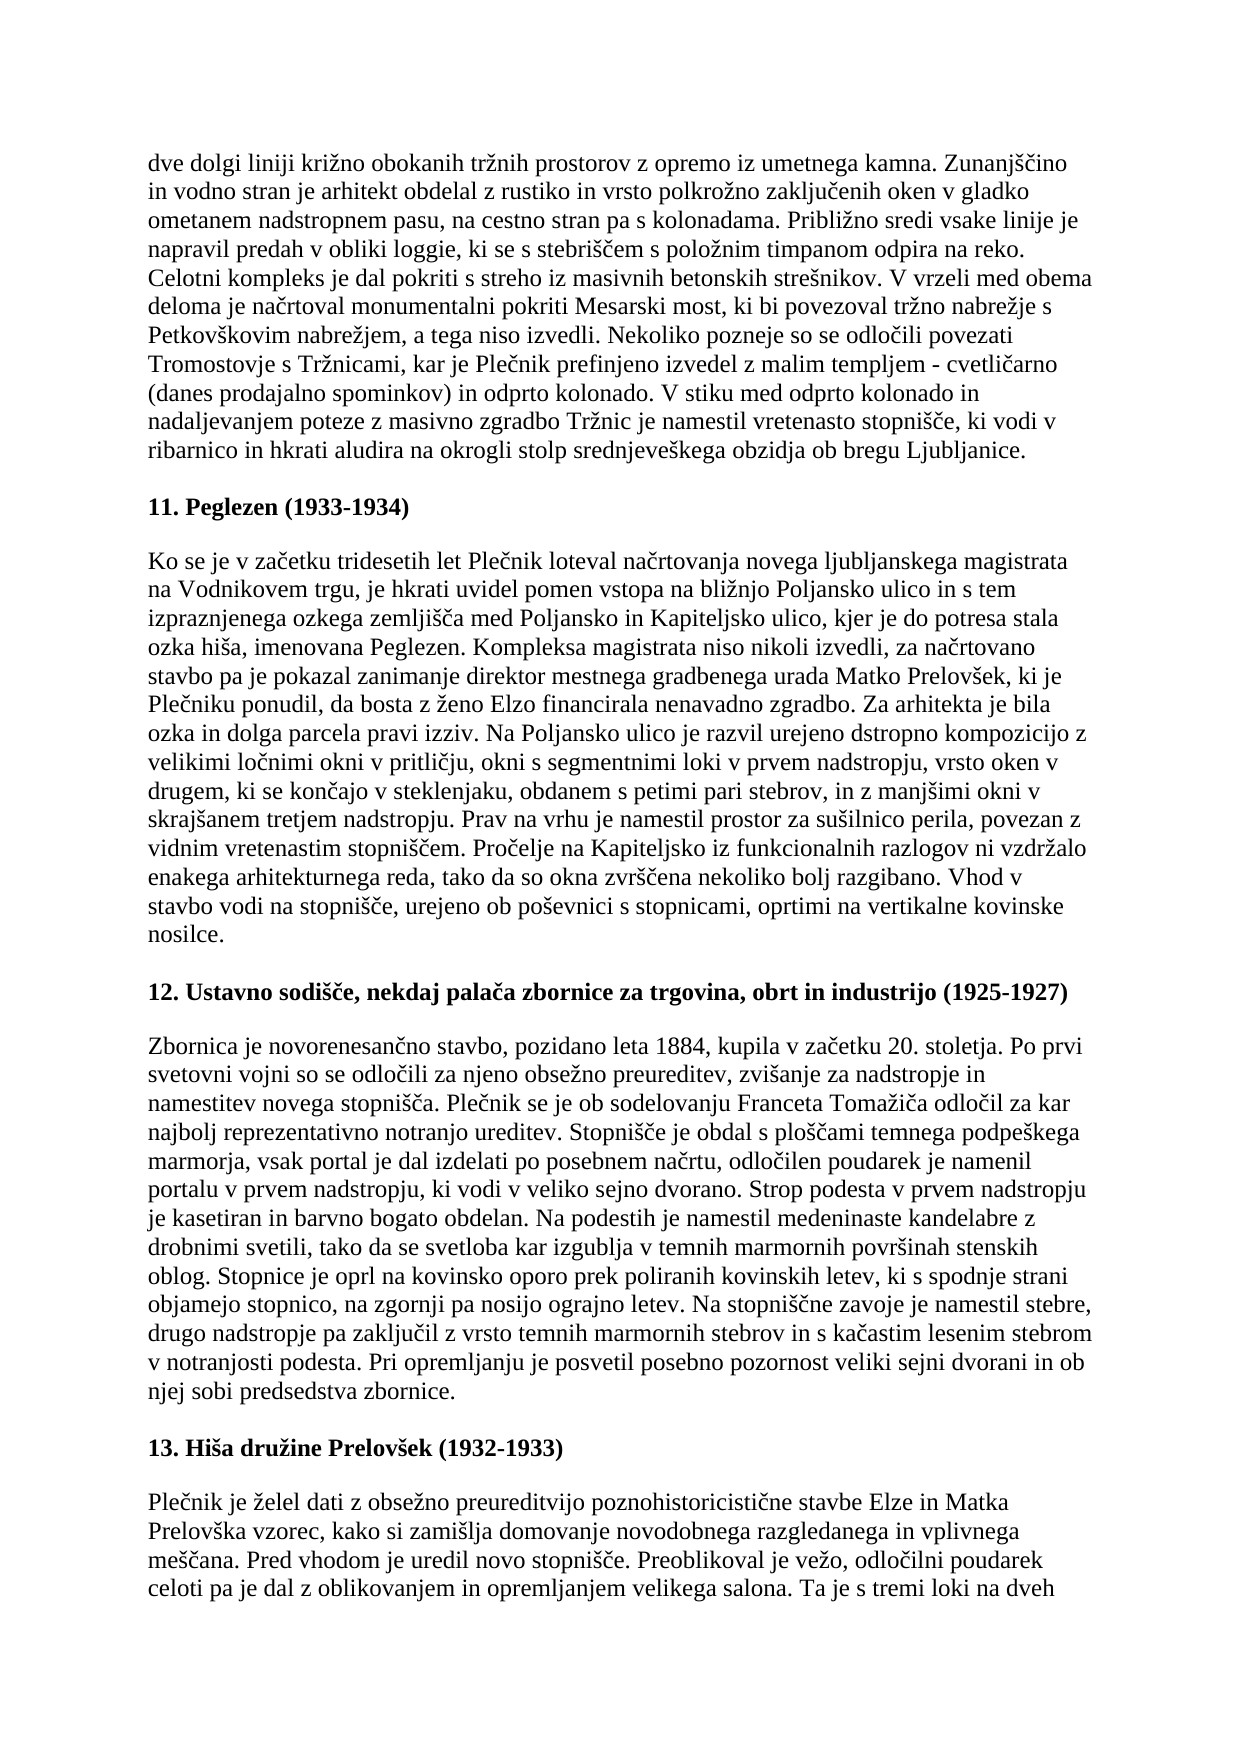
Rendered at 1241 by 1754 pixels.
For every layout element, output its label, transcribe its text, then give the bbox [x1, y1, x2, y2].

text Zbornica je novorenesančno stavbo, pozidano leta 1884, kupila v začetku 20. stoletja. Po prvi svetovni vojni so se odločili za njeno obsežno preureditev, zvišanje za nadstropje in namestitev novega stopnišča. Plečnik se je ob sodelovanju Franceta Tomažiča odločil za kar najbolj reprezentativno notranjo ureditev. Stopnišče je obdal s ploščami temnega podpeškega marmorja, vsak portal je dal izdelati po posebnem načrtu, odločilen poudarek je namenil portalu v prvem nadstropju, ki vodi v veliko sejno dvorano. Strop podesta v prvem nadstropju je kasetiran in barvno bogato obdelan. Na podestih je namestil medeninaste kandelabre z drobnimi svetili, tako da se svetloba kar izgublja v temnih marmornih površinah stenskih oblog. Stopnice je oprl na kovinsko oporo prek poliranih kovinskih letev, ki s spodnje strani objamejo stopnico, na zgornji pa nosijo ograjno letev. Na stopniščne zavoje je namestil stebre, drugo nadstropje pa zaključil z vrsto temnih marmornih stebrov in s kačastim lesenim stebrom v notranjosti podesta. Pri opremljanju je posvetil posebno pozornost veliki sejni dvorani in ob njej sobi predsedstva zbornice. [148, 1031, 1093, 1404]
text 12. Ustavno sodišče, nekdaj palača zbornice za trgovina, obrt in industrijo (1925-1927) [148, 977, 1093, 1006]
text Plečnik je želel dati z obsežno preureditvijo poznohistoricistične stavbe Elze in Matka Prelovška vzorec, kako si zamišlja domovanje novodobnega razgledanega in vplivnega meščana. Pred vhodom je uredil novo stopnišče. Preoblikoval je vežo, odločilni poudarek celoti pa je dal z oblikovanjem in opremljanjem velikega salona. Ta je s tremi loki na dveh [148, 1487, 1093, 1602]
text 13. Hiša družine Prelovšek (1932-1933) [148, 1433, 1093, 1462]
text 11. Peglezen (1933-1934) [148, 492, 1093, 521]
text dve dolgi liniji križno obokanih tržnih prostorov z opremo iz umetnega kamna. Zunanjščino in vodno stran je arhitekt obdelal z rustiko in vrsto polkrožno zaključenih oken v gladko ometanem nadstropnem pasu, na cestno stran pa s kolonadama. Približno sredi vsake linije je napravil predah v obliki loggie, ki se s stebriščem s položnim timpanom odpira na reko. Celotni kompleks je dal pokriti s streho iz masivnih betonskih strešnikov. V vrzeli med obema deloma je načrtoval monumentalni pokriti Mesarski most, ki bi povezoval tržno nabrežje s Petkovškovim nabrežjem, a tega niso izvedli. Nekoliko pozneje so se odločili povezati Tromostovje s Tržnicami, kar je Plečnik prefinjeno izvedel z malim templjem - cvetličarno (danes prodajalno spominkov) in odprto kolonado. V stiku med odprto kolonado in nadaljevanjem poteze z masivno zgradbo Tržnic je namestil vretenasto stopnišče, ki vodi v ribarnico in hkrati aludira na okrogli stolp srednjeveškega obzidja ob bregu Ljubljanice. [148, 148, 1093, 464]
text Ko se je v začetku tridesetih let Plečnik loteval načrtovanja novega ljubljanskega magistrata na Vodnikovem trgu, je hkrati uvidel pomen vstopa na bližnjo Poljansko ulico in s tem izpraznjenega ozkega zemljišča med Poljansko in Kapiteljsko ulico, kjer je do potresa stala ozka hiša, imenovana Peglezen. Kompleksa magistrata niso nikoli izvedli, za načrtovano stavbo pa je pokazal zanimanje direktor mestnega gradbenega urada Matko Prelovšek, ki je Plečniku ponudil, da bosta z ženo Elzo financirala nenavadno zgradbo. Za arhitekta je bila ozka in dolga parcela pravi izziv. Na Poljansko ulico je razvil urejeno dstropno kompozicijo z velikimi ločnimi okni v pritličju, okni s segmentnimi loki v prvem nadstropju, vrsto oken v drugem, ki se končajo v steklenjaku, obdanem s petimi pari stebrov, in z manjšimi okni v skrajšanem tretjem nadstropju. Prav na vrhu je namestil prostor za sušilnico perila, povezan z vidnim vretenastim stopniščem. Pročelje na Kapiteljsko iz funkcionalnih razlogov ni vzdržalo enakega arhitekturnega reda, tako da so okna zvrščena nekoliko bolj razgibano. Vhod v stavbo vodi na stopnišče, urejeno ob poševnici s stopnicami, oprtimi na vertikalne kovinske nosilce. [148, 546, 1093, 948]
